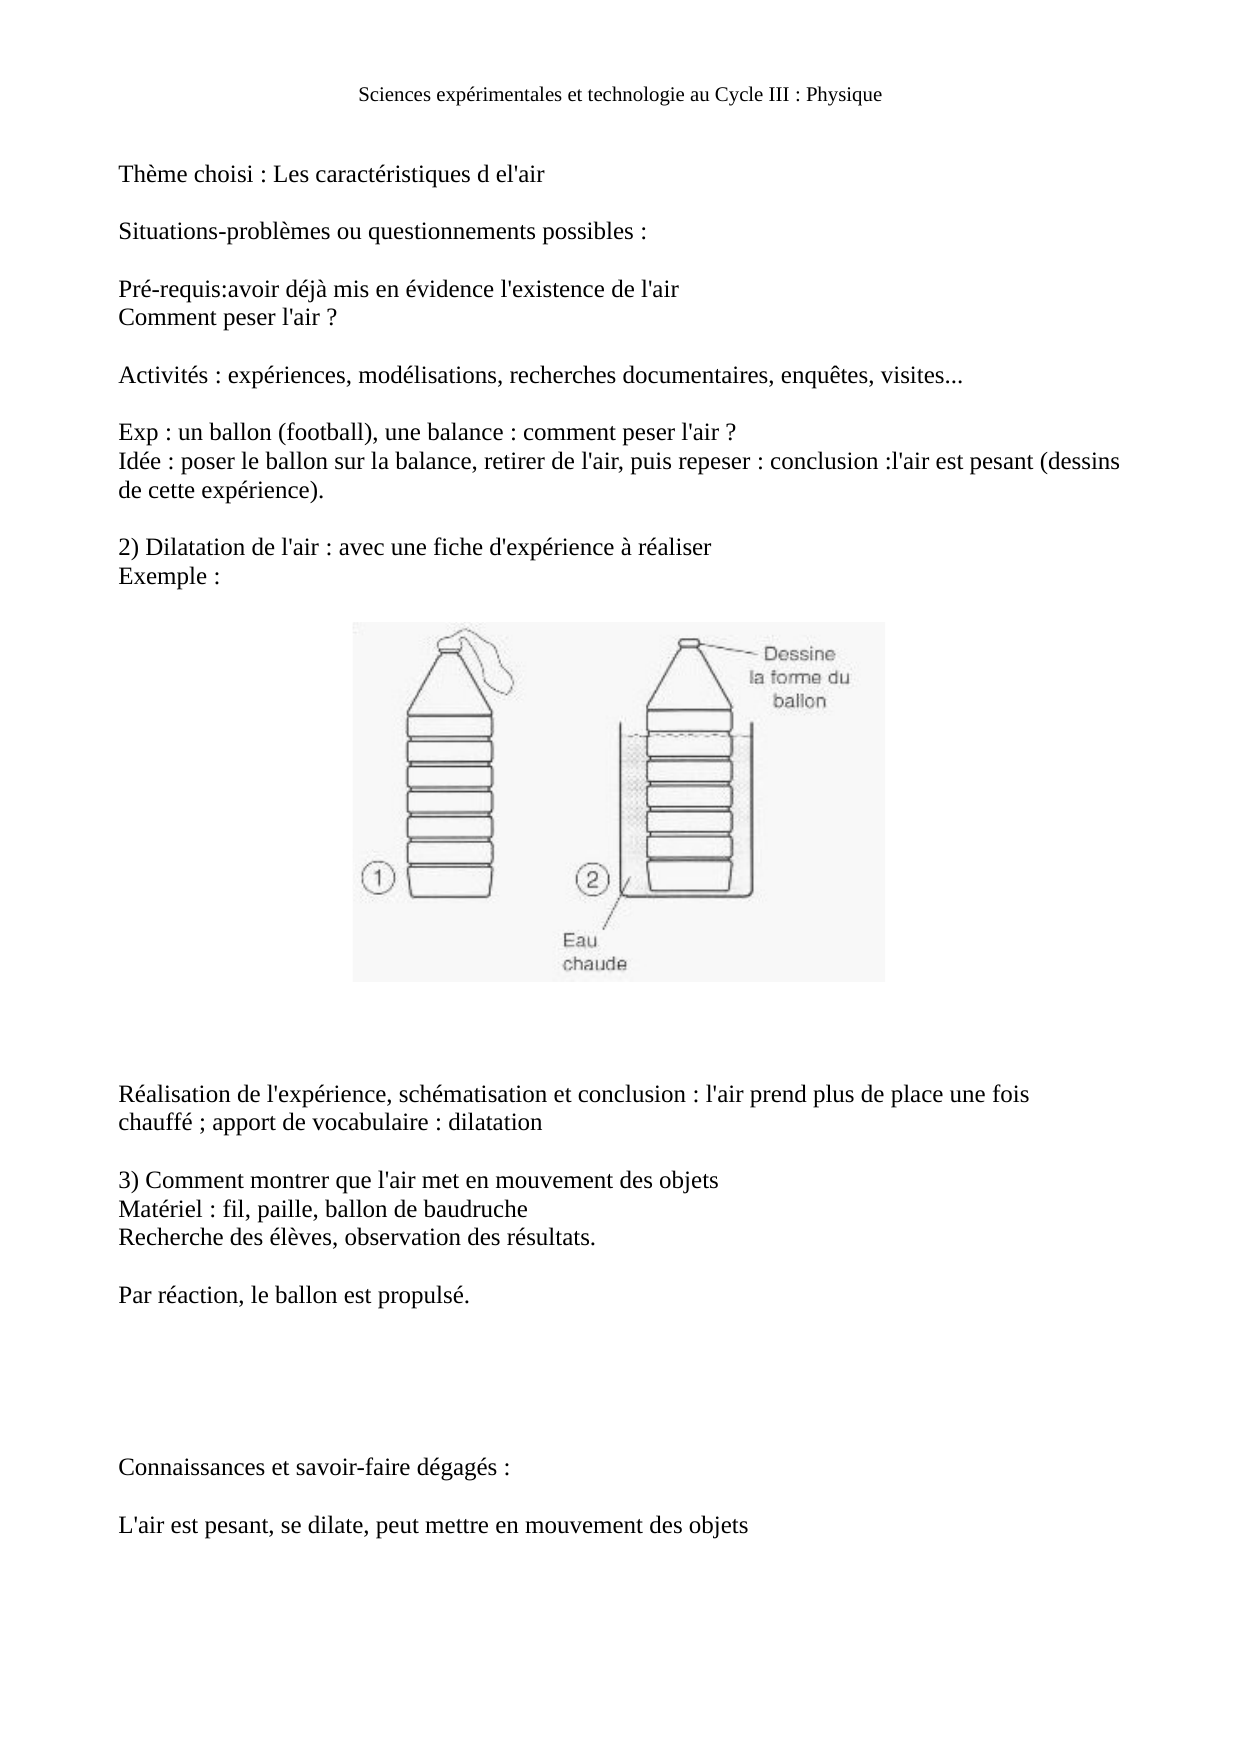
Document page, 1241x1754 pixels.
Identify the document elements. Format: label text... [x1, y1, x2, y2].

text Idée : poser le ballon sur la balance, retirer de l'air, puis repeser : conclusion :l'air est pesant (dessins de cette expérience). [118, 446, 1122, 504]
text Pré-requis:avoir déjà mis en évidence l'existence de l'air [118, 274, 1122, 302]
text Activités : expériences, modélisations, recherches documentaires, enquêtes, visites... [118, 360, 1122, 389]
text 2) Dilatation de l'air : avec une fiche d'expérience à réaliser Exemple : [118, 532, 1122, 1050]
text Réalisation de l'expérience, schématisation et conclusion : l'air prend plus de place une fois chauffé ; apport de vocabulaire : dilatation 3) Comment montrer que l'air met en mouvement des objets Matériel : fil, paille, ballon de baudruche Recherche des élèves, observation des résultats. Par réaction, le ballon est propulsé. [118, 1050, 1122, 1309]
text Connaissances et savoir-faire dégagés : L'air est pesant, se dilate, peut mettre en mouvement des objets [118, 1452, 1122, 1539]
text Sciences expérimentales et technologie au Cycle III : Physique [118, 82, 1122, 106]
text Comment peser l'air ? [118, 302, 1122, 331]
picture [352, 622, 886, 982]
text Thème choisi : Les caractéristiques d el'air [118, 159, 1122, 187]
text Situations-problèmes ou questionnements possibles : [118, 216, 1122, 245]
text Exp : un ballon (football), une balance : comment peser l'air ? [118, 417, 1122, 446]
